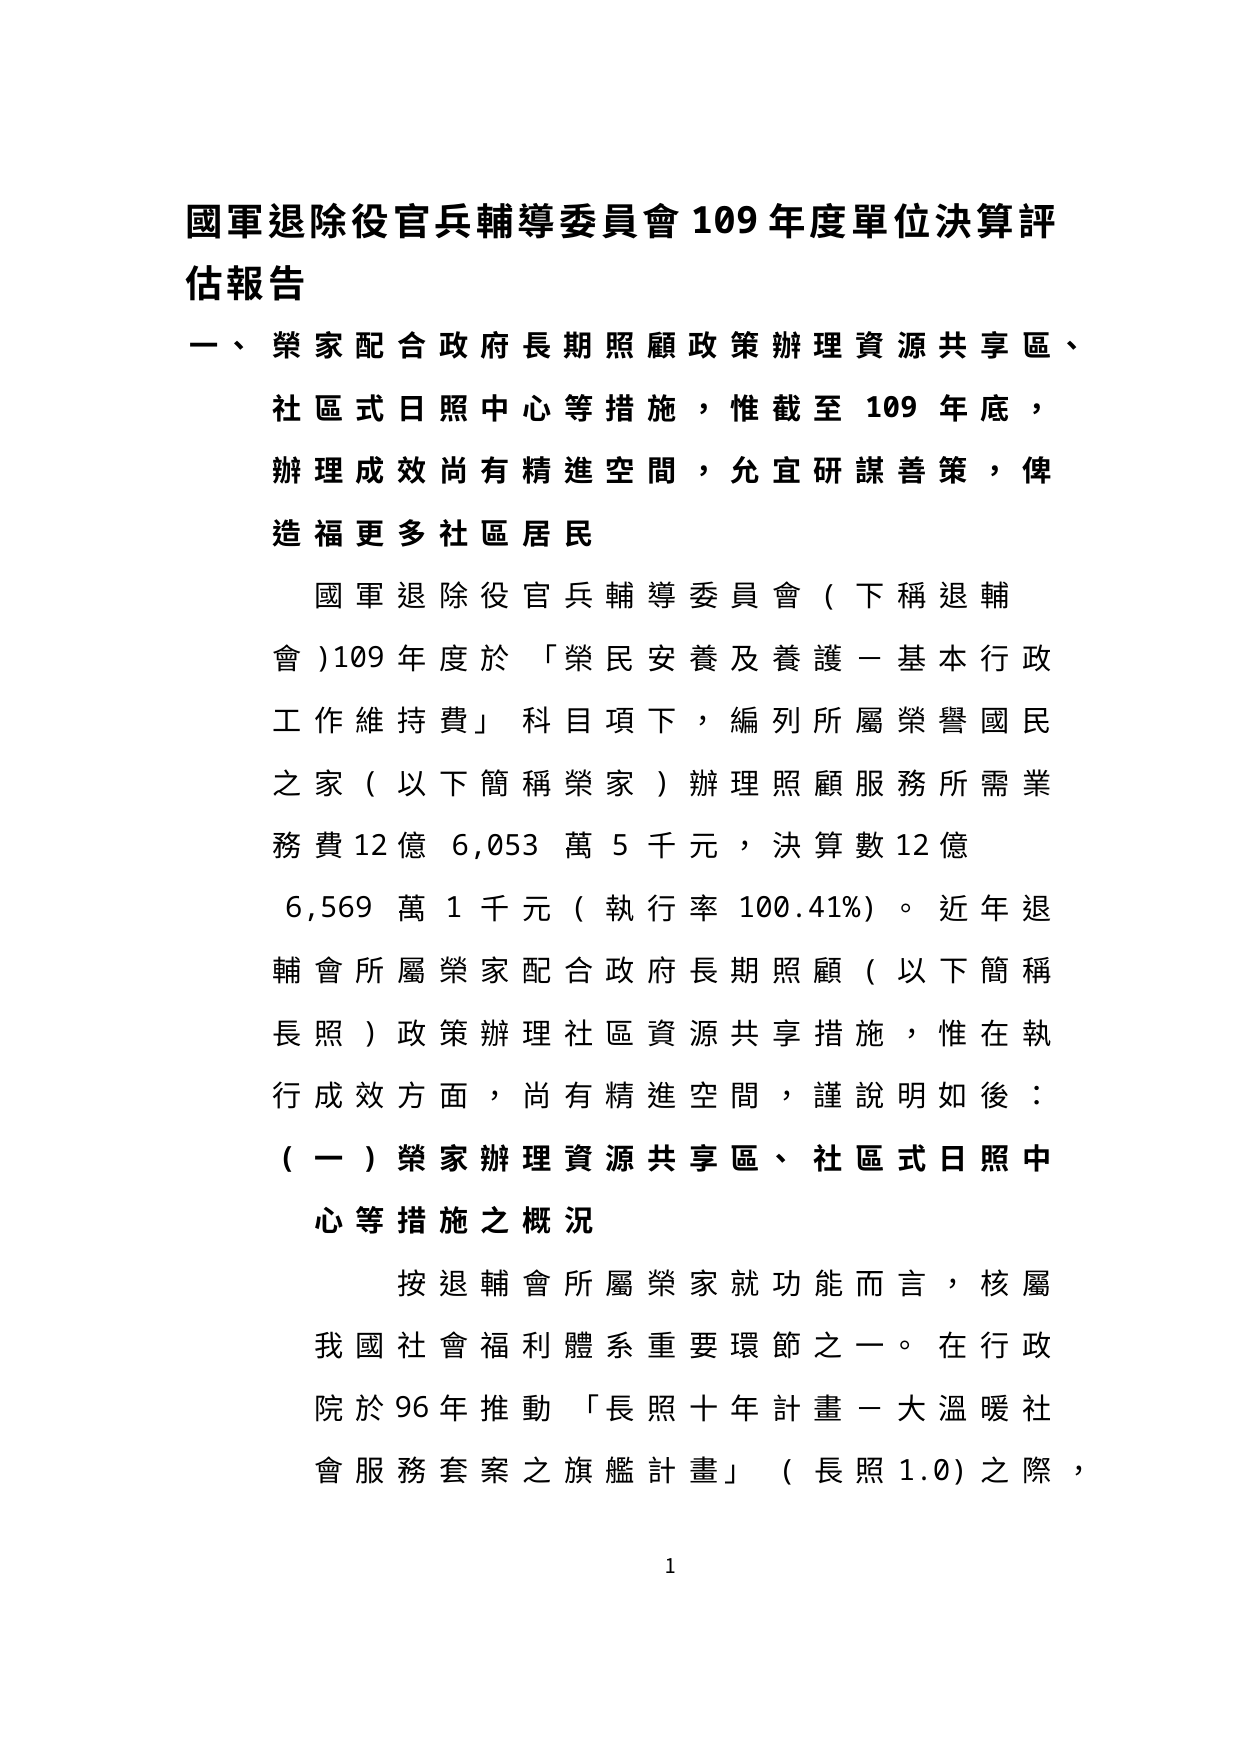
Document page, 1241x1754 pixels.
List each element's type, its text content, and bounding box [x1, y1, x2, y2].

text (一)榮家辦理資源共享區、社區式日照中心等措施之概況 [242, 1115, 1058, 1240]
text 按退輔會所屬榮家就功能而言，核屬我國社會福利體系重要環節之一。在行政院於96年推動「長照十年計畫－大溫暖社會服務套案之旗艦計畫」(長照1.0)之際，退輔會依相關政策指示，於101年訂頒榮家資源共享區作業原則，藉由各榮家與所在地縣(市)政府訂定資源共享契約，運用榮家之照護資源，成立資源共享區，辦理縣(市)政府委託經濟弱勢戶之長者安置照護。依前揭作業原則第5點第1款規定，榮家就安養、養護及失智等服務設置專區，並依實際占床情形調整，提供縣(市)政府轉介安置；又為配合行政院於105年起推動之長照2.0政策有關實現在地老化之目標，亦即發展以社區為基礎，結合照顧、預防、生活支援、住宅以及醫療等服務一體化之照顧體系。退輔會自106年10月訂頒榮家辦理社區式日照中心推動計畫(以下簡稱社區日照中心計畫)，依在地社區民眾需求，運用榮家既有資源，提供經評估確有日照需求之失能者相關照護服務。 [242, 1240, 1058, 1490]
text 一、榮家配合政府長期照顧政策辦理資源共享區、社區式日照中心等措施，惟截至109年底，辦理成效尚有精進空間，允宜研謀善策，俾造福更多社區居民 [183, 302, 1058, 552]
text 國軍退除役官兵輔導委員會(下稱退輔會)109年度於「榮民安養及養護－基本行政工作維持費」科目項下，編列所屬榮譽國民之家(以下簡稱榮家)辦理照顧服務所需業務費12億6,053萬5千元，決算數12億6,569萬1千元(執行率100.41%)。近年退輔會所屬榮家配合政府長期照顧(以下簡稱長照)政策辦理社區資源共享措施，惟在執行成效方面，尚有精進空間，謹說明如後： [242, 552, 1058, 1115]
text 國軍退除役官兵輔導委員會109年度單位決算評估報告 [183, 177, 1058, 302]
